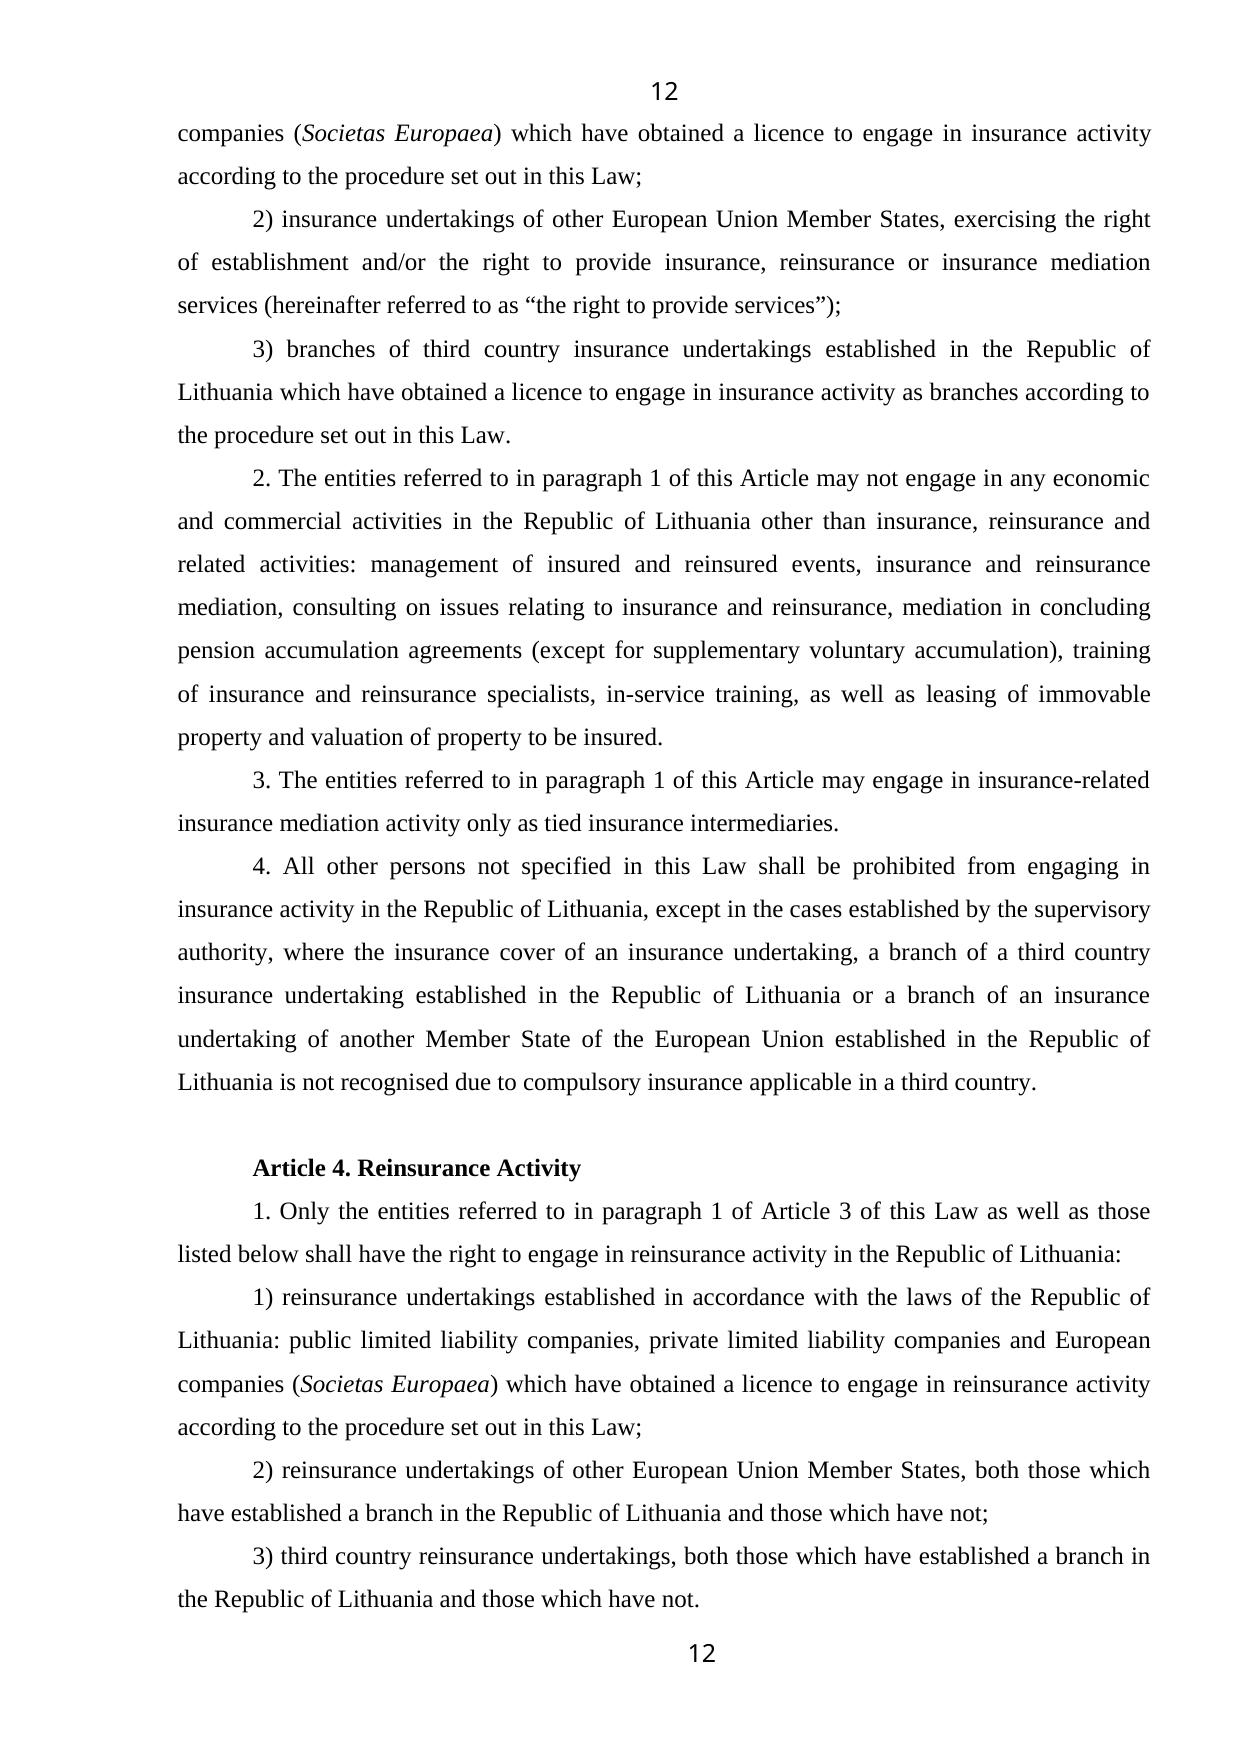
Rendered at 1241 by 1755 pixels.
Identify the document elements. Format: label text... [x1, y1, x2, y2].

text 1. Only the entities referred to in paragraph 1 of Article 3 of this Law as well as those listed below shall have the right to engage in reinsurance activity in the Republic of Lithuania: [177, 1196, 1152, 1268]
text Article 4. Reinsurance Activity [177, 1153, 1150, 1182]
text 2) reinsurance undertakings of other European Union Member States, both those which have established a branch in the Republic of Lithuania and those which have not; [177, 1455, 1152, 1527]
text 3) third country reinsurance undertakings, both those which have established a branch in the Republic of Lithuania and those which have not. [177, 1541, 1152, 1613]
text 2. The entities referred to in paragraph 1 of this Article may not engage in any economic and commercial activities in the Republic of Lithuania other than insurance, reinsurance and related activities: management of insured and reinsured events, insurance and reinsurance mediation, consulting on issues relating to insurance and reinsurance, mediation in concluding pension accumulation agreements (except for supplementary voluntary accumulation), training of insurance and reinsurance specialists, in-service training, as well as leasing of immovable property and valuation of property to be insured. [177, 463, 1152, 751]
text 2) insurance undertakings of other European Union Member States, exercising the right of establishment and/or the right to provide insurance, reinsurance or insurance mediation services (hereinafter referred to as “the right to provide services”); [177, 204, 1152, 319]
text 3. The entities referred to in paragraph 1 of this Article may engage in insurance-related insurance mediation activity only as tied insurance intermediaries. [177, 765, 1152, 837]
text 4. All other persons not specified in this Law shall be prohibited from engaging in insurance activity in the Republic of Lithuania, except in the cases established by the supervisory authority, where the insurance cover of an insurance undertaking, a branch of a third country insurance undertaking established in the Republic of Lithuania or a branch of an insurance undertaking of another Member State of the European Union established in the Republic of Lithuania is not recognised due to compulsory insurance applicable in a third country. [177, 851, 1152, 1096]
text companies (Societas Europaea) which have obtained a licence to engage in insurance activity according to the procedure set out in this Law; [177, 118, 1152, 190]
text 1) reinsurance undertakings established in accordance with the laws of the Republic of Lithuania: public limited liability companies, private limited liability companies and European companies (Societas Europaea) which have obtained a licence to engage in reinsurance activity according to the procedure set out in this Law; [177, 1282, 1152, 1441]
text 3) branches of third country insurance undertakings established in the Republic of Lithuania which have obtained a licence to engage in insurance activity as branches according to the procedure set out in this Law. [177, 334, 1152, 449]
